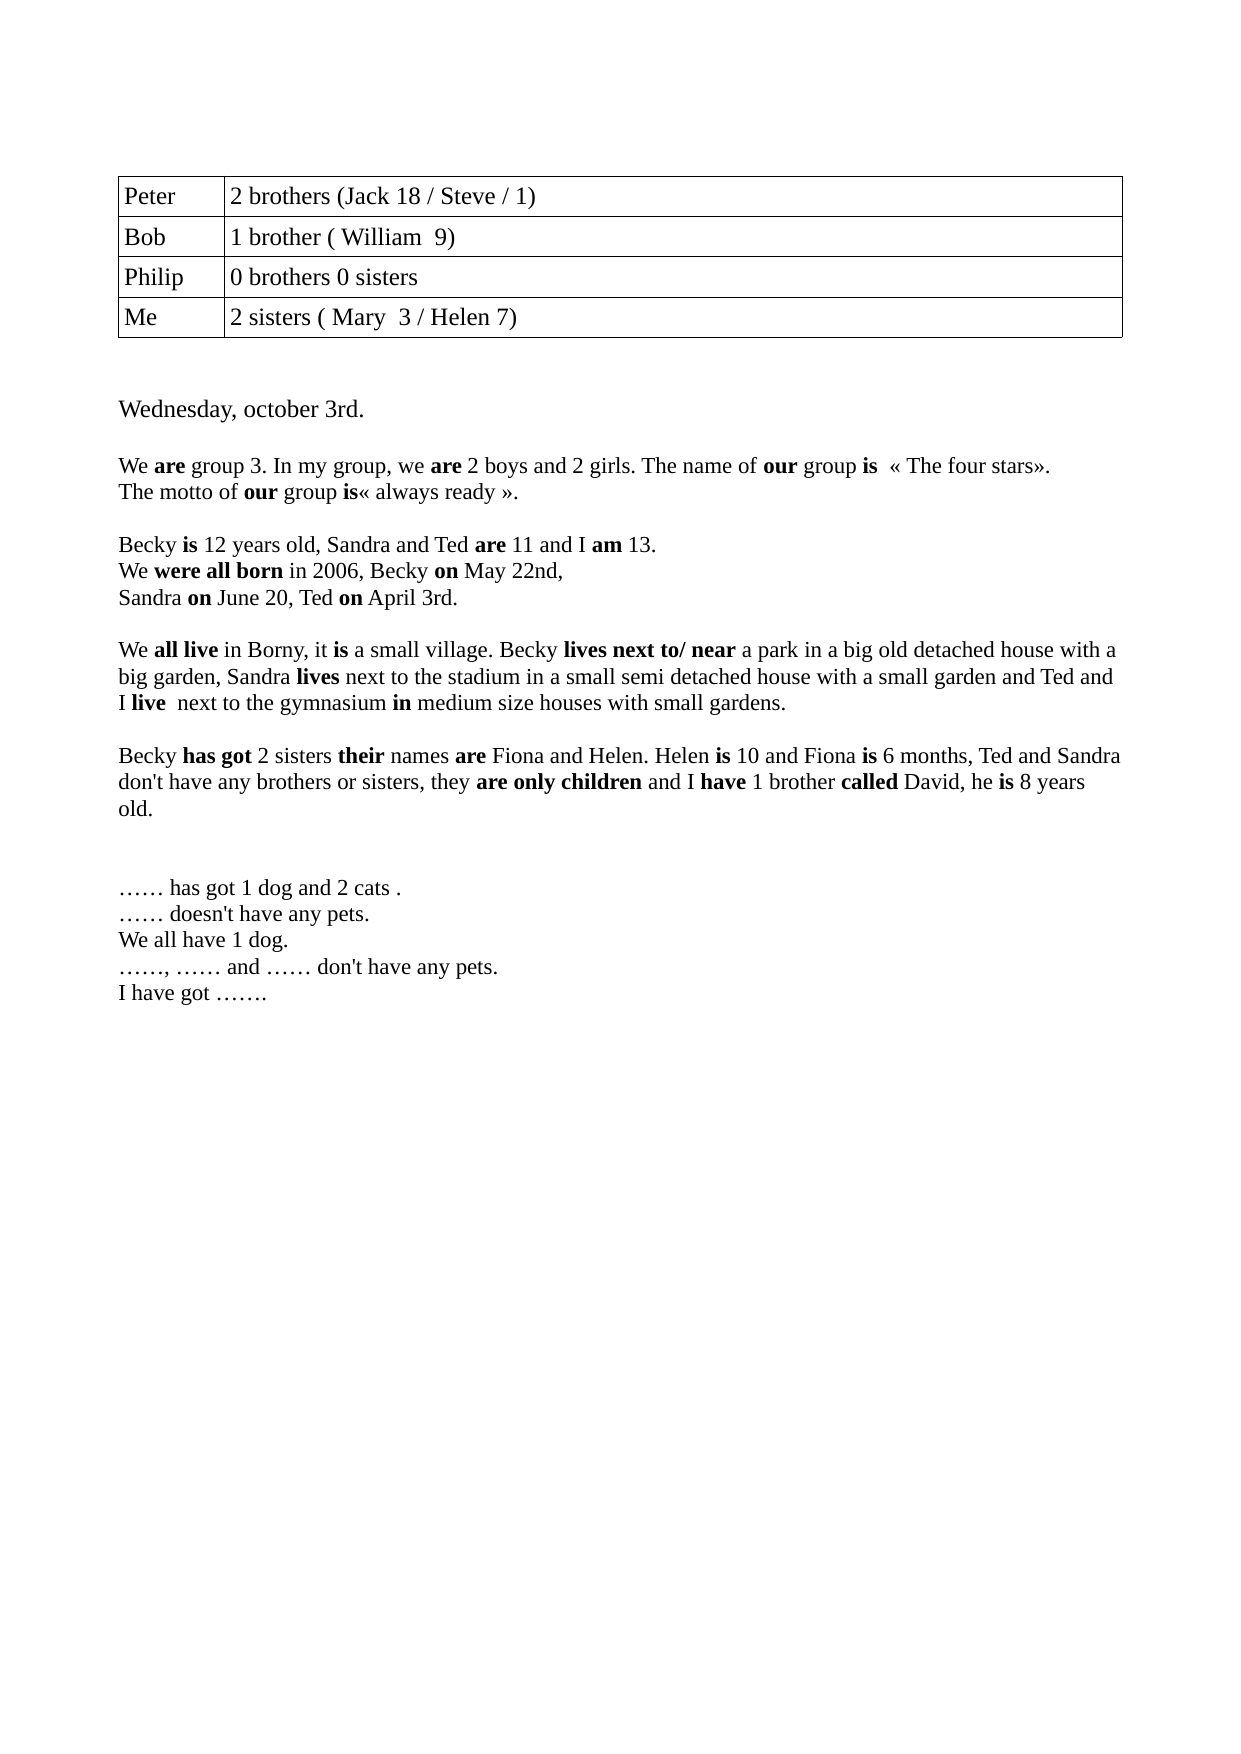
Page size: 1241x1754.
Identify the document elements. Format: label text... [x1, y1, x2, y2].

table_header Peter [119, 177, 224, 216]
text I have got ……. [118, 979, 1122, 1005]
text Becky is 12 years old, Sandra and Ted are 11 and I am 13. [118, 531, 1122, 557]
text We all have 1 dog. [118, 926, 1122, 953]
table_cell Bob [119, 217, 224, 256]
text We all live in Borny, it is a small village. Becky lives next to/ near a park in a big old detached house with a big garden, Sandra lives next to the stadium in a small semi detached house with a small garden and Ted and I live next to the gymnasium in medium size houses with small gardens. [118, 636, 1122, 716]
text …… doesn't have any pets. [118, 900, 1122, 926]
text Sandra on June 20, Ted on April 3rd. [118, 584, 1122, 610]
text We were all born in 2006, Becky on May 22nd, [118, 557, 1122, 584]
table_cell Philip [119, 257, 224, 297]
text Wednesday, october 3rd. [118, 394, 1122, 423]
text Becky has got 2 sisters their names are Fiona and Helen. Helen is 10 and Fiona is 6 months, Ted and Sandra don't have any brothers or sisters, they are only children and I have 1 brother called David, he is 8 years old. [118, 742, 1122, 821]
table_header 2 brothers (Jack 18 / Steve / 1) [225, 177, 1122, 216]
text We are group 3. In my group, we are 2 boys and 2 girls. The name of our group is « The four stars». [118, 452, 1122, 478]
table_cell 2 sisters ( Mary 3 / Helen 7) [225, 298, 1122, 337]
table_cell 0 brothers 0 sisters [225, 257, 1122, 297]
text ……, …… and …… don't have any pets. [118, 953, 1122, 979]
text …… has got 1 dog and 2 cats . [118, 874, 1122, 900]
table_cell Me [119, 298, 224, 337]
table_cell 1 brother ( William 9) [225, 217, 1122, 256]
text The motto of our group is« always ready ». [118, 478, 1122, 505]
